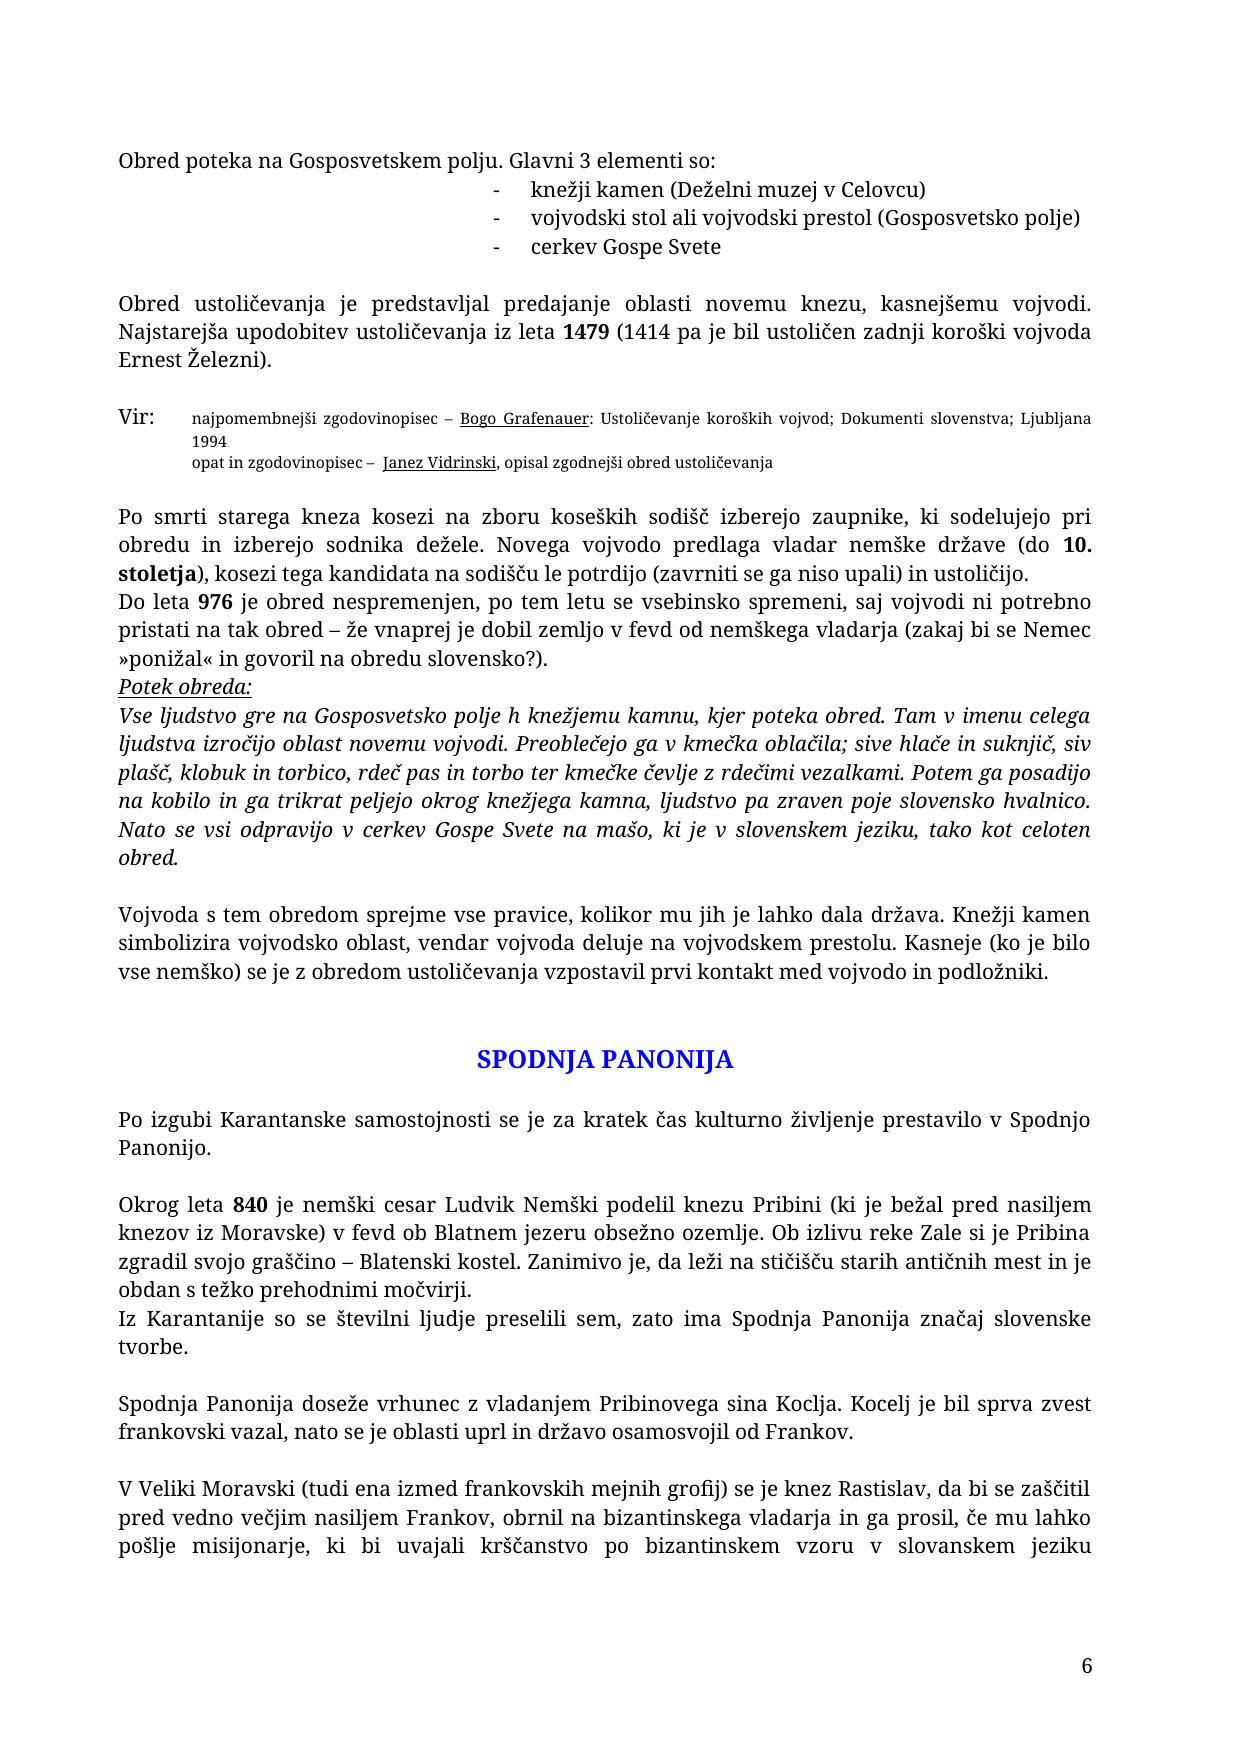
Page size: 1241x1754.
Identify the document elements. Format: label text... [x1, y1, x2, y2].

text Po izgubi Karantanske samostojnosti se je za kratek čas kulturno življenje prestavilo v Spodnjo Panonijo. [118, 1105, 1092, 1162]
text Spodnja Panonija doseže vrhunec z vladanjem Pribinovega sina Koclja. Kocelj je bil sprva zvest frankovski vazal, nato se je oblasti uprl in državo osamosvojil od Frankov. [118, 1389, 1092, 1446]
text Okrog leta 840 je nemški cesar Ludvik Nemški podelil knezu Pribini (ki je bežal pred nasiljem knezov iz Moravske) v fevd ob Blatnem jezeru obsežno ozemlje. Ob izlivu reke Zale si je Pribina zgradil svojo graščino – Blatenski kostel. Zanimivo je, da leži na stičišču starih antičnih mest in je obdan s težko prehodnimi močvirji. [118, 1190, 1092, 1304]
text Vojvoda s tem obredom sprejme vse pravice, kolikor mu jih je lahko dala država. Knežji kamen simbolizira vojvodsko oblast, vendar vojvoda deluje na vojvodskem prestolu. Kasneje (ko je bilo vse nemško) se je z obredom ustoličevanja vzpostavil prvi kontakt med vojvodo in podložniki. [118, 900, 1092, 985]
text opat in zgodovinopisec – Janez Vidrinski, opisal zgodnejši obred ustoličevanja [192, 452, 1092, 473]
text Vse ljudstvo gre na Gosposvetsko polje h knežjemu kamnu, kjer poteka obred. Tam v imenu celega ljudstva izročijo oblast novemu vojvodi. Preoblečejo ga v kmečka oblačila; sive hlače in suknjič, siv plašč, klobuk in torbico, rdeč pas in torbo ter kmečke čevlje z rdečimi vezalkami. Potem ga posadijo na kobilo in ga trikrat peljejo okrog knežjega kamna, ljudstvo pa zraven poje slovensko hvalnico. Nato se vsi odpravijo v cerkev Gospe Svete na mašo, ki je v slovenskem jeziku, tako kot celoten obred. [118, 701, 1092, 872]
list cerkev Gospe Svete [493, 232, 1092, 260]
text V Veliki Moravski (tudi ena izmed frankovskih mejnih grofij) se je knez Rastislav, da bi se zaščitil pred vedno večjim nasiljem Frankov, obrnil na bizantinskega vladarja in ga prosil, če mu lahko pošlje misijonarje, ki bi uvajali krščanstvo po bizantinskem vzoru v slovanskem jeziku [118, 1474, 1092, 1560]
list knežji kamen (Deželni muzej v Celovcu) [493, 175, 1092, 203]
text SPODNJA PANONIJA [118, 1042, 1092, 1076]
text Obred ustoličevanja je predstavljal predajanje oblasti novemu knezu, kasnejšemu vojvodi. Najstarejša upodobitev ustoličevanja iz leta 1479 (1414 pa je bil ustoličen zadnji koroški vojvoda Ernest Železni). [118, 289, 1092, 374]
text Iz Karantanije so se številni ljudje preselili sem, zato ima Spodnja Panonija značaj slovenske tvorbe. [118, 1304, 1092, 1361]
text Vir: najpomembnejši zgodovinopisec – Bogo Grafenauer: Ustoličevanje koroških vojvod; Dokumenti slovenstva; Ljubljana 1994 [118, 402, 1092, 452]
list vojvodski stol ali vojvodski prestol (Gosposvetsko polje) [493, 203, 1092, 232]
text Do leta 976 je obred nespremenjen, po tem letu se vsebinsko spremeni, saj vojvodi ni potrebno pristati na tak obred – že vnaprej je dobil zemljo v fevd od nemškega vladarja (zakaj bi se Nemec »ponižal« in govoril na obredu slovensko?). [118, 587, 1092, 672]
text Potek obreda: [118, 672, 1092, 701]
text Obred poteka na Gosposvetskem polju. Glavni 3 elementi so: [118, 147, 1092, 175]
text Po smrti starega kneza kosezi na zboru koseških sodišč izberejo zaupnike, ki sodelujejo pri obredu in izberejo sodnika dežele. Novega vojvodo predlaga vladar nemške države (do 10. stoletja), kosezi tega kandidata na sodišču le potrdijo (zavrniti se ga niso upali) in ustoličijo. [118, 502, 1092, 587]
